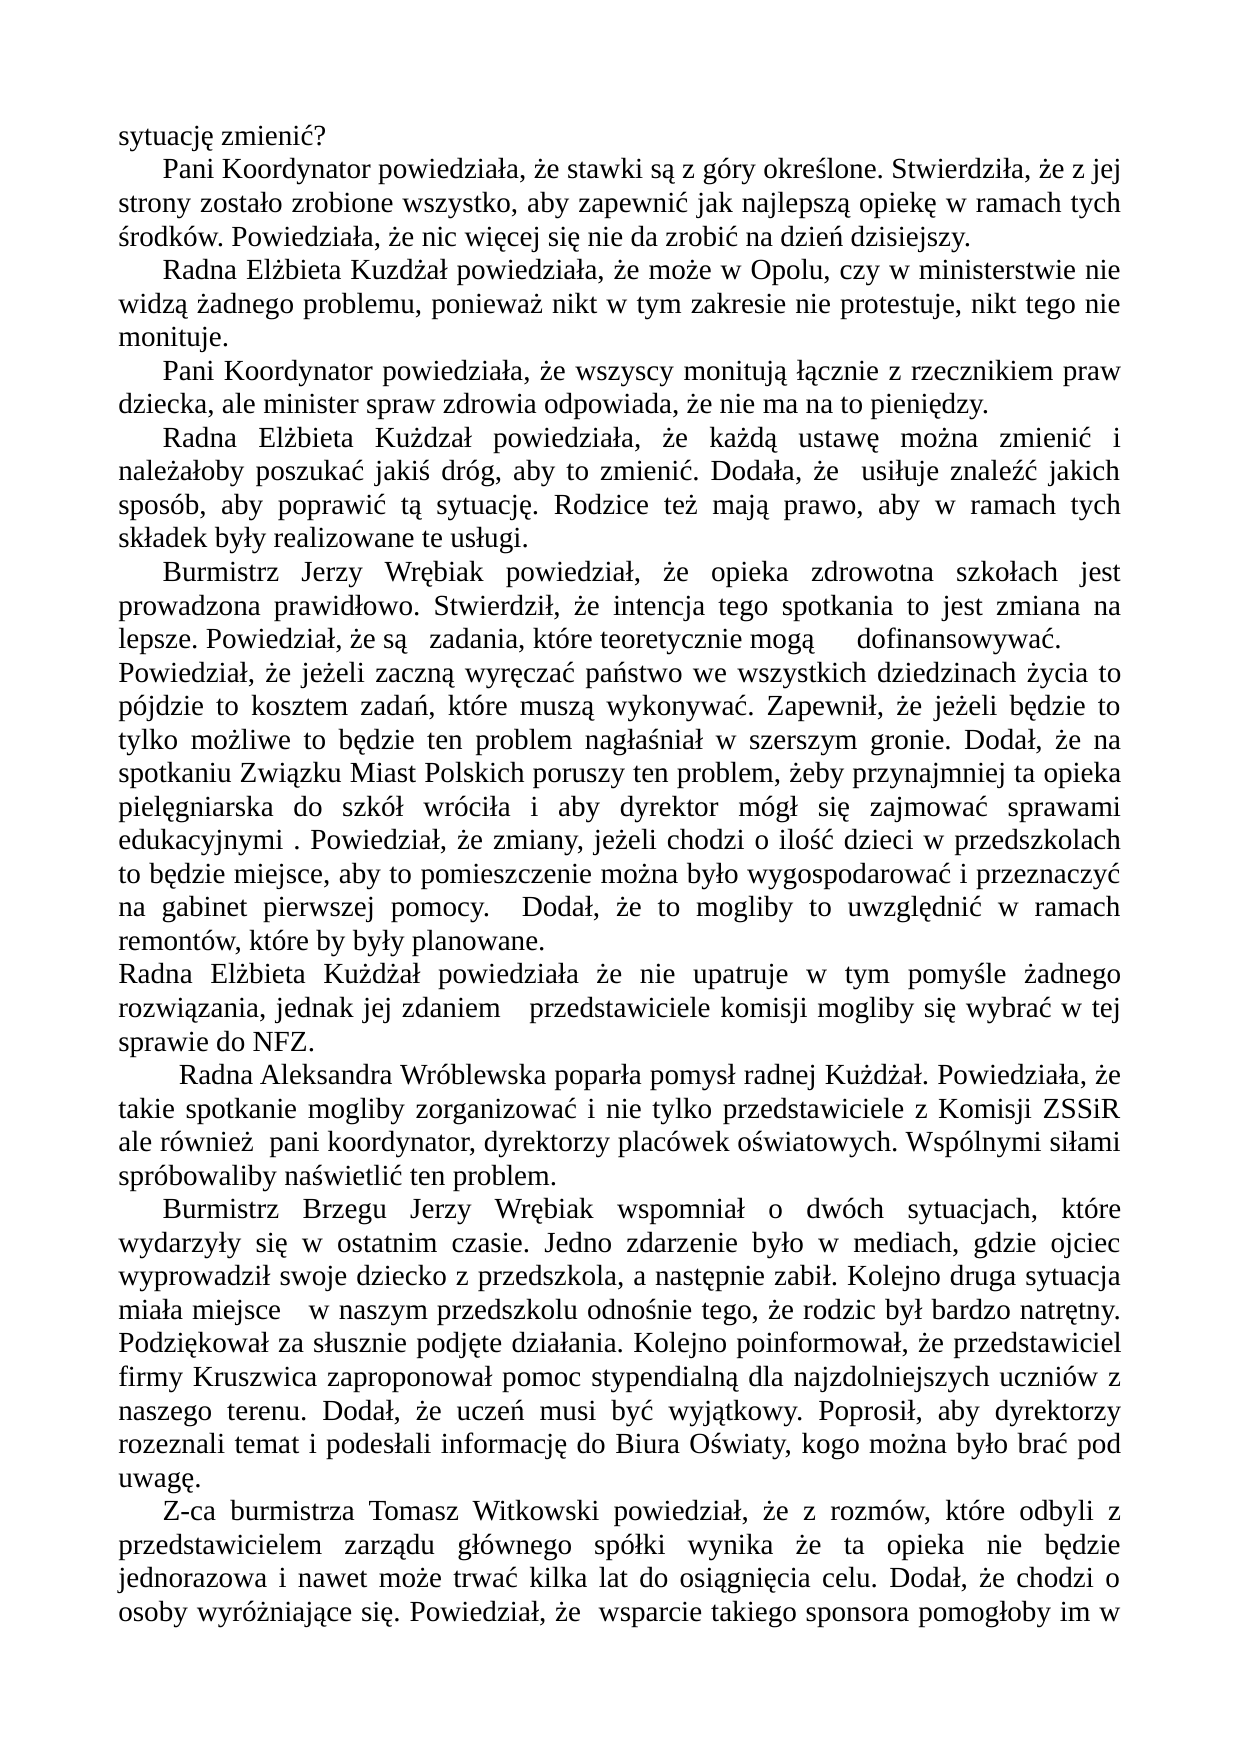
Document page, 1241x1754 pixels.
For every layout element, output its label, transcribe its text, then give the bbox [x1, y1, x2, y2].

text Radna Aleksandra Wróblewska poparła pomysł radnej Kużdżał. Powiedziała, że takie spotkanie mogliby zorganizować i nie tylko przedstawiciele z Komisji ZSSiR ale również pani koordynator, dyrektorzy placówek oświatowych. Wspólnymi siłami spróbowaliby naświetlić ten problem. [118, 1057, 1122, 1191]
text Z-ca burmistrza Tomasz Witkowski powiedział, że z rozmów, które odbyli z przedstawicielem zarządu głównego spółki wynika że ta opieka nie będzie jednorazowa i nawet może trwać kilka lat do osiągnięcia celu. Dodał, że chodzi o osoby wyróżniające się. Powiedział, że wsparcie takiego sponsora pomogłoby im w [118, 1493, 1122, 1627]
text Radna Elżbieta Kużdżał powiedziała że nie upatruje w tym pomyśle żadnego rozwiązania, jednak jej zdaniem przedstawiciele komisji mogliby się wybrać w tej sprawie do NFZ. [118, 957, 1122, 1057]
text Pani Koordynator powiedziała, że wszyscy monitują łącznie z rzecznikiem praw dziecka, ale minister spraw zdrowia odpowiada, że nie ma na to pieniędzy. [118, 353, 1122, 420]
text Burmistrz Jerzy Wrębiak powiedział, że opieka zdrowotna szkołach jest prowadzona prawidłowo. Stwierdził, że intencja tego spotkania to jest zmiana na lepsze. Powiedział, że są zadania, które teoretycznie mogą dofinansowywać. Powiedział, że jeżeli zaczną wyręczać państwo we wszystkich dziedzinach życia to pójdzie to kosztem zadań, które muszą wykonywać. Zapewnił, że jeżeli będzie to tylko możliwe to będzie ten problem nagłaśniał w szerszym gronie. Dodał, że na spotkaniu Związku Miast Polskich poruszy ten problem, żeby przynajmniej ta opieka pielęgniarska do szkół wróciła i aby dyrektor mógł się zajmować sprawami edukacyjnymi . Powiedział, że zmiany, jeżeli chodzi o ilość dzieci w przedszkolach to będzie miejsce, aby to pomieszczenie można było wygospodarować i przeznaczyć na gabinet pierwszej pomocy. Dodał, że to mogliby to uwzględnić w ramach remontów, które by były planowane. [118, 554, 1122, 957]
text sytuację zmienić? [118, 118, 1122, 152]
text Radna Elżbieta Kuzdżał powiedziała, że może w Opolu, czy w ministerstwie nie widzą żadnego problemu, ponieważ nikt w tym zakresie nie protestuje, nikt tego nie monituje. [118, 252, 1122, 353]
text Pani Koordynator powiedziała, że stawki są z góry określone. Stwierdziła, że z jej strony zostało zrobione wszystko, aby zapewnić jak najlepszą opiekę w ramach tych środków. Powiedziała, że nic więcej się nie da zrobić na dzień dzisiejszy. [118, 152, 1122, 252]
text Radna Elżbieta Kużdzał powiedziała, że każdą ustawę można zmienić i należałoby poszukać jakiś dróg, aby to zmienić. Dodała, że usiłuje znaleźć jakich sposób, aby poprawić tą sytuację. Rodzice też mają prawo, aby w ramach tych składek były realizowane te usługi. [118, 420, 1122, 554]
text Burmistrz Brzegu Jerzy Wrębiak wspomniał o dwóch sytuacjach, które wydarzyły się w ostatnim czasie. Jedno zdarzenie było w mediach, gdzie ojciec wyprowadził swoje dziecko z przedszkola, a następnie zabił. Kolejno druga sytuacja miała miejsce w naszym przedszkolu odnośnie tego, że rodzic był bardzo natrętny. Podziękował za słusznie podjęte działania. Kolejno poinformował, że przedstawiciel firmy Kruszwica zaproponował pomoc stypendialną dla najzdolniejszych uczniów z naszego terenu. Dodał, że uczeń musi być wyjątkowy. Poprosił, aby dyrektorzy rozeznali temat i podesłali informację do Biura Oświaty, kogo można było brać pod uwagę. [118, 1191, 1122, 1493]
